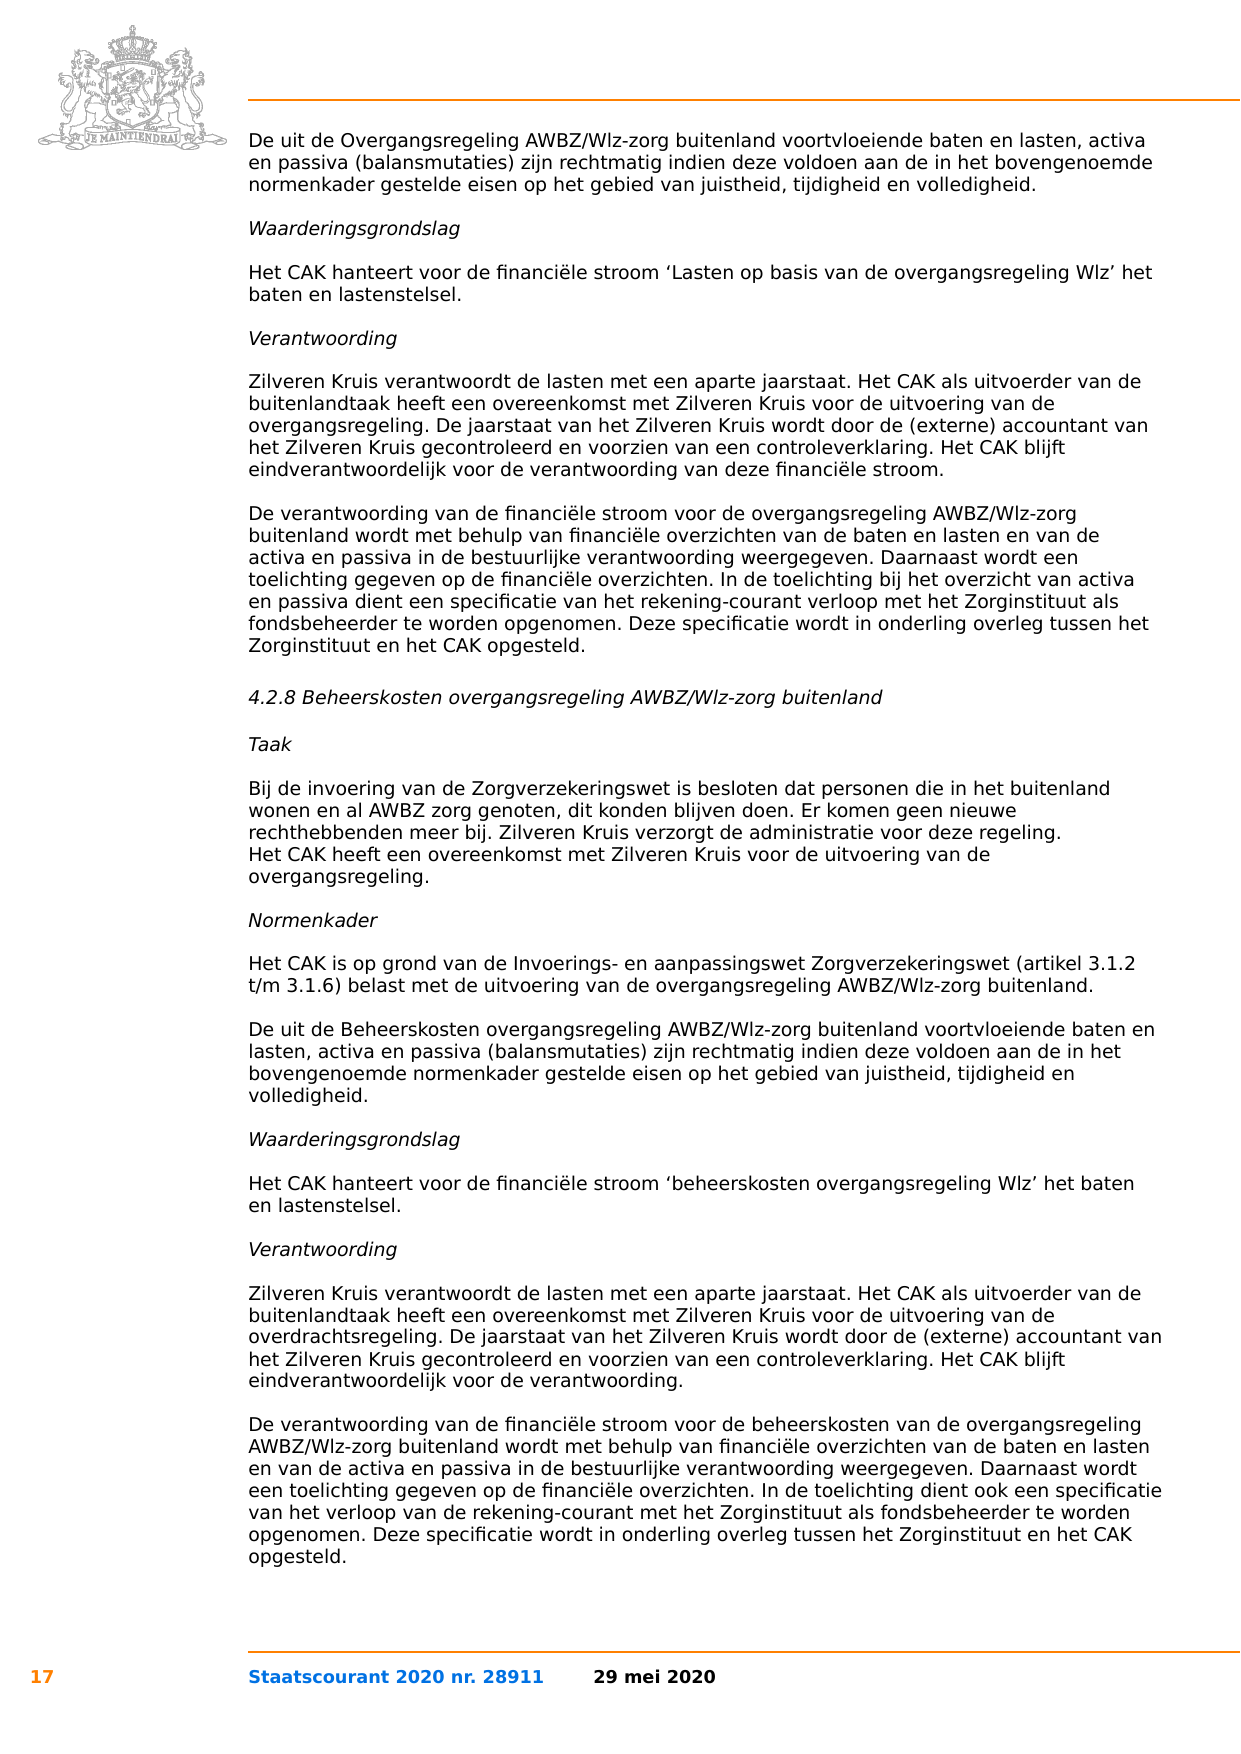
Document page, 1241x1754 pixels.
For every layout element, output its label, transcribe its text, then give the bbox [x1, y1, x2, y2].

subtitle Waarderingsgrondslag [248, 1129, 1163, 1151]
text De verantwoording van de financiële stroom voor de overgangsregeling AWBZ/Wlz-zorg buitenland wordt met behulp van financiële overzichten van de baten en lasten en van de activa en passiva in de bestuurlijke verantwoording weergegeven. Daarnaast wordt een toelichting gegeven op de financiële overzichten. In de toelichting bij het overzicht van activa en passiva dient een specificatie van het rekening-courant verloop met het Zorginstituut als fondsbeheerder te worden opgenomen. Deze specificatie wordt in onderling overleg tussen het Zorginstituut en het CAK opgesteld. [248, 503, 1163, 657]
subtitle 4.2.8 Beheerskosten overgangsregeling AWBZ/Wlz-zorg buitenland [248, 687, 1163, 709]
subtitle Verantwoording [248, 1239, 1163, 1261]
text Zilveren Kruis verantwoordt de lasten met een aparte jaarstaat. Het CAK als uitvoerder van de buitenlandtaak heeft een overeenkomst met Zilveren Kruis voor de uitvoering van de overdrachtsregeling. De jaarstaat van het Zilveren Kruis wordt door de (externe) accountant van het Zilveren Kruis gecontroleerd en voorzien van een controleverklaring. Het CAK blijft eindverantwoordelijk voor de verantwoording. [248, 1282, 1163, 1392]
text Het CAK is op grond van de Invoerings- en aanpassingswet Zorgverzekeringswet (artikel 3.1.2 t/m 3.1.6) belast met de uitvoering van de overgangsregeling AWBZ/Wlz-zorg buitenland. [248, 953, 1163, 997]
text Zilveren Kruis verantwoordt de lasten met een aparte jaarstaat. Het CAK als uitvoerder van de buitenlandtaak heeft een overeenkomst met Zilveren Kruis voor de uitvoering van de overgangsregeling. De jaarstaat van het Zilveren Kruis wordt door de (externe) accountant van het Zilveren Kruis gecontroleerd en voorzien van een controleverklaring. Het CAK blijft eindverantwoordelijk voor de verantwoording van deze financiële stroom. [248, 371, 1163, 481]
subtitle Waarderingsgrondslag [248, 218, 1163, 240]
subtitle Verantwoording [248, 327, 1163, 349]
subtitle Taak [248, 734, 1163, 756]
text Het CAK heeft een overeenkomst met Zilveren Kruis voor de uitvoering van de overgangsregeling. [248, 844, 1163, 888]
text De uit de Beheerskosten overgangsregeling AWBZ/Wlz-zorg buitenland voortvloeiende baten en lasten, activa en passiva (balansmutaties) zijn rechtmatig indien deze voldoen aan de in het bovengenoemde normenkader gestelde eisen op het gebied van juistheid, tijdigheid en volledigheid. [248, 1019, 1163, 1107]
picture [38, 25, 227, 150]
text Bij de invoering van de Zorgverzekeringswet is besloten dat personen die in het buitenland wonen en al AWBZ zorg genoten, dit konden blijven doen. Er komen geen nieuwe rechthebbenden meer bij. Zilveren Kruis verzorgt de administratie voor deze regeling. [248, 778, 1163, 844]
subtitle Normenkader [248, 909, 1163, 931]
text Het CAK hanteert voor de financiële stroom ‘beheerskosten overgangsregeling Wlz’ het baten en lastenstelsel. [248, 1173, 1163, 1217]
text De verantwoording van de financiële stroom voor de beheerskosten van de overgangsregeling AWBZ/Wlz-zorg buitenland wordt met behulp van financiële overzichten van de baten en lasten en van de activa en passiva in de bestuurlijke verantwoording weergegeven. Daarnaast wordt een toelichting gegeven op de financiële overzichten. In de toelichting dient ook een specificatie van het verloop van de rekening-courant met het Zorginstituut als fondsbeheerder te worden opgenomen. Deze specificatie wordt in onderling overleg tussen het Zorginstituut en het CAK opgesteld. [248, 1414, 1163, 1568]
text De uit de Overgangsregeling AWBZ/Wlz-zorg buitenland voortvloeiende baten en lasten, activa en passiva (balansmutaties) zijn rechtmatig indien deze voldoen aan de in het bovengenoemde normenkader gestelde eisen op het gebied van juistheid, tijdigheid en volledigheid. [248, 130, 1163, 196]
text Het CAK hanteert voor de financiële stroom ‘Lasten op basis van de overgangsregeling Wlz’ het baten en lastenstelsel. [248, 262, 1163, 306]
